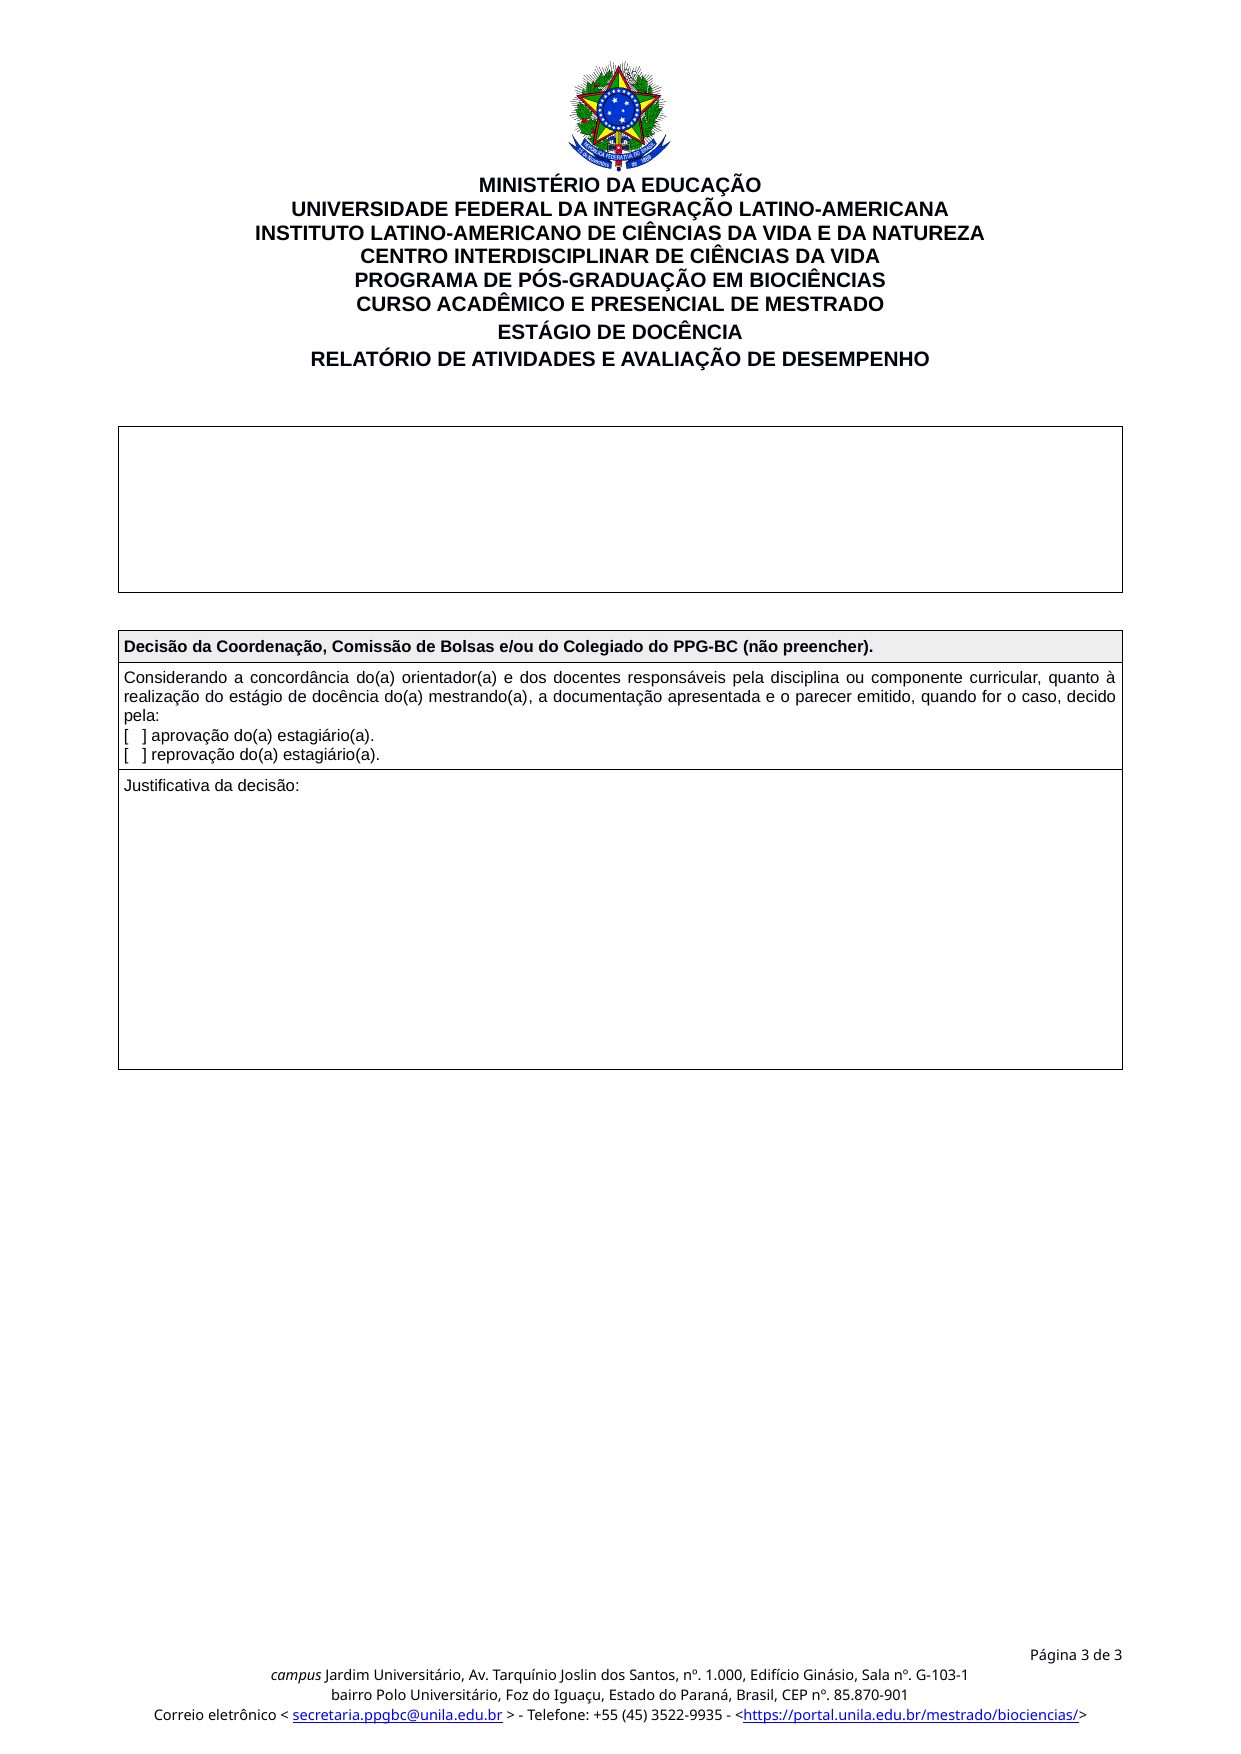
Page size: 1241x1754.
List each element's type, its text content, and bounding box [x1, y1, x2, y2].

table_cell [119, 427, 1122, 592]
table_cell Justificativa da decisão: [119, 770, 1122, 1069]
picture [565, 59, 675, 173]
table_cell Considerando a concordância do(a) orientador(a) e dos docentes responsáveis pela disciplina ou componente curricular, quanto à realização do estágio de docência do(a) mestrando(a), a documentação apresentada e o parecer emitido, quando for o caso, decido pela: [ ] aprovação do(a) estagiário(a). [ ] reprovação do(a) estagiário(a). [119, 663, 1122, 769]
table_header Decisão da Coordenação, Comissão de Bolsas e/ou do Colegiado do PPG-BC (não preencher). [119, 631, 1122, 662]
